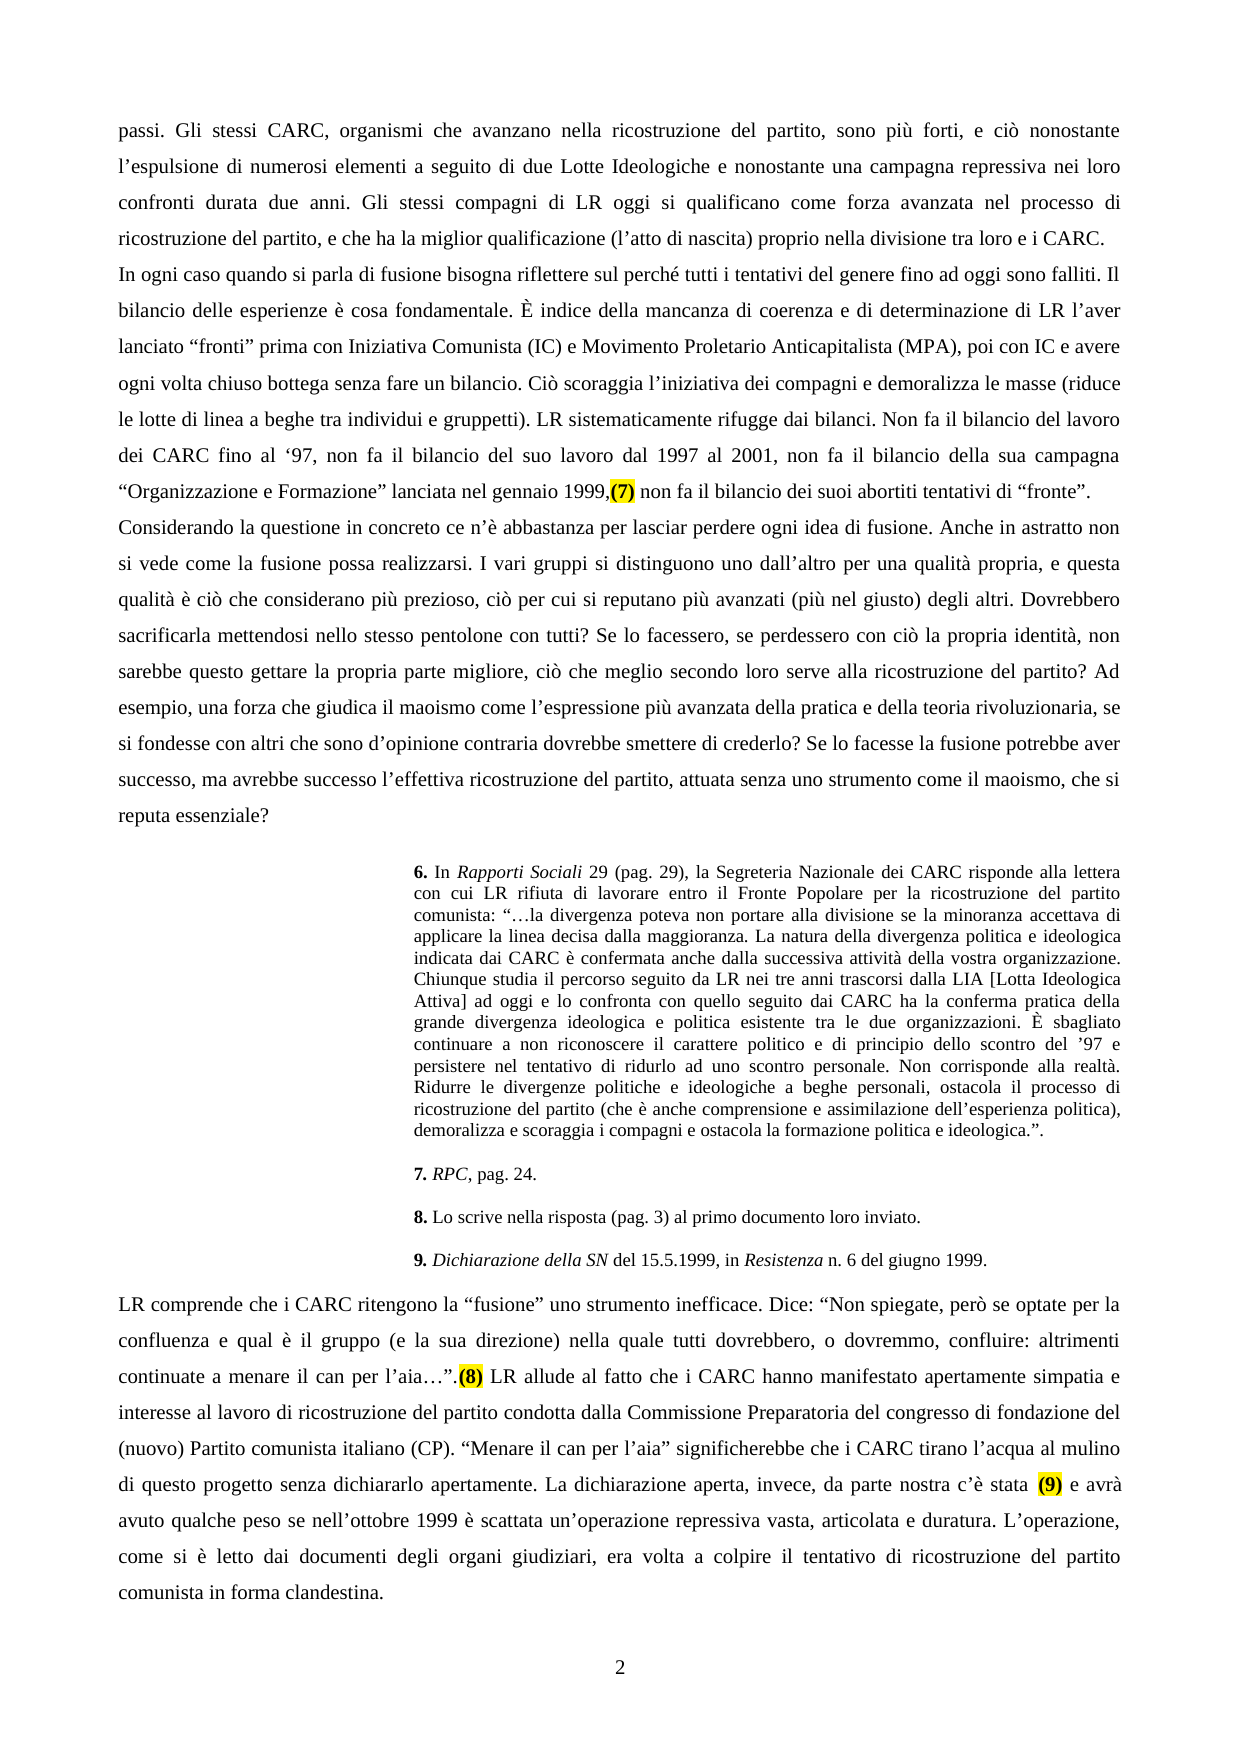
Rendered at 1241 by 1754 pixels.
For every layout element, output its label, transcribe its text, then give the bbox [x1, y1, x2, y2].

text Considerando la questione in concreto ce n’è abbastanza per lasciar perdere ogni idea di fusione. Anche in astratto non si vede come la fusione possa realizzarsi. I vari gruppi si distinguono uno dall’altro per una qualità propria, e questa qualità è ciò che considerano più prezioso, ciò per cui si reputano più avanzati (più nel giusto) degli altri. Dovrebbero sacrificarla mettendosi nello stesso pentolone con tutti? Se lo facessero, se perdessero con ciò la propria identità, non sarebbe questo gettare la propria parte migliore, ciò che meglio secondo loro serve alla ricostruzione del partito? Ad esempio, una forza che giudica il maoismo come l’espressione più avanzata della pratica e della teoria rivoluzionaria, se si fondesse con altri che sono d’opinione contraria dovrebbe smettere di crederlo? Se lo facesse la fusione potrebbe aver successo, ma avrebbe successo l’effettiva ricostruzione del partito, attuata senza uno strumento come il maoismo, che si reputa essenziale? [118, 514, 1122, 827]
text 9. Dichiarazione della SN del 15.5.1999, in Resistenza n. 6 del giugno 1999. [413, 1249, 1122, 1270]
text LR comprende che i CARC ritengono la “fusione” uno strumento inefficace. Dice: “Non spiegate, però se optate per la confluenza e qual è il gruppo (e la sua direzione) nella quale tutti dovrebbero, o dovremmo, confluire: altrimenti continuate a menare il can per l’aia…”.(8) LR allude al fatto che i CARC hanno manifestato apertamente simpatia e interesse al lavoro di ricostruzione del partito condotta dalla Commissione Preparatoria del congresso di fondazione del (nuovo) Partito comunista italiano (CP). “Menare il can per l’aia” significherebbe che i CARC tirano l’acqua al mulino di questo progetto senza dichiararlo apertamente. La dichiarazione aperta, invece, da parte nostra c’è stata (9) e avrà avuto qualche peso se nell’ottobre 1999 è scattata un’operazione repressiva vasta, articolata e duratura. L’operazione, come si è letto dai documenti degli organi giudiziari, era volta a colpire il tentativo di ricostruzione del partito comunista in forma clandestina. [118, 1292, 1122, 1604]
text passi. Gli stessi CARC, organismi che avanzano nella ricostruzione del partito, sono più forti, e ciò nonostante l’espulsione di numerosi elementi a seguito di due Lotte Ideologiche e nonostante una campagna repressiva nei loro confronti durata due anni. Gli stessi compagni di LR oggi si qualificano come forza avanzata nel processo di ricostruzione del partito, e che ha la miglior qualificazione (l’atto di nascita) proprio nella divisione tra loro e i CARC. [118, 118, 1122, 250]
text 7. RPC, pag. 24. [413, 1162, 1122, 1184]
text 6. In Rapporti Sociali 29 (pag. 29), la Segreteria Nazionale dei CARC risponde alla lettera con cui LR rifiuta di lavorare entro il Fronte Popolare per la ricostruzione del partito comunista: “…la divergenza poteva non portare alla divisione se la minoranza accettava di applicare la linea decisa dalla maggioranza. La natura della divergenza politica e ideologica indicata dai CARC è confermata anche dalla successiva attività della vostra organizzazione. Chiunque studia il percorso seguito da LR nei tre anni trascorsi dalla LIA [Lotta Ideologica Attiva] ad oggi e lo confronta con quello seguito dai CARC ha la conferma pratica della grande divergenza ideologica e politica esistente tra le due organizzazioni. È sbagliato continuare a non riconoscere il carattere politico e di principio dello scontro del ’97 e persistere nel tentativo di ridurlo ad uno scontro personale. Non corrisponde alla realtà. Ridurre le divergenze politiche e ideologiche a beghe personali, ostacola il processo di ricostruzione del partito (che è anche comprensione e assimilazione dell’esperienza politica), demoralizza e scoraggia i compagni e ostacola la formazione politica e ideologica.”. [413, 861, 1122, 1141]
text In ogni caso quando si parla di fusione bisogna riflettere sul perché tutti i tentativi del genere fino ad oggi sono falliti. Il bilancio delle esperienze è cosa fondamentale. È indice della mancanza di coerenza e di determinazione di LR l’aver lanciato “fronti” prima con Iniziativa Comunista (IC) e Movimento Proletario Anticapitalista (MPA), poi con IC e avere ogni volta chiuso bottega senza fare un bilancio. Ciò scoraggia l’iniziativa dei compagni e demoralizza le masse (riduce le lotte di linea a beghe tra individui e gruppetti). LR sistematicamente rifugge dai bilanci. Non fa il bilancio del lavoro dei CARC fino al ‘97, non fa il bilancio del suo lavoro dal 1997 al 2001, non fa il bilancio della sua campagna “Organizzazione e Formazione” lanciata nel gennaio 1999,(7) non fa il bilancio dei suoi abortiti tentativi di “fronte”. [118, 262, 1122, 503]
text 8. Lo scrive nella risposta (pag. 3) al primo documento loro inviato. [413, 1206, 1122, 1227]
